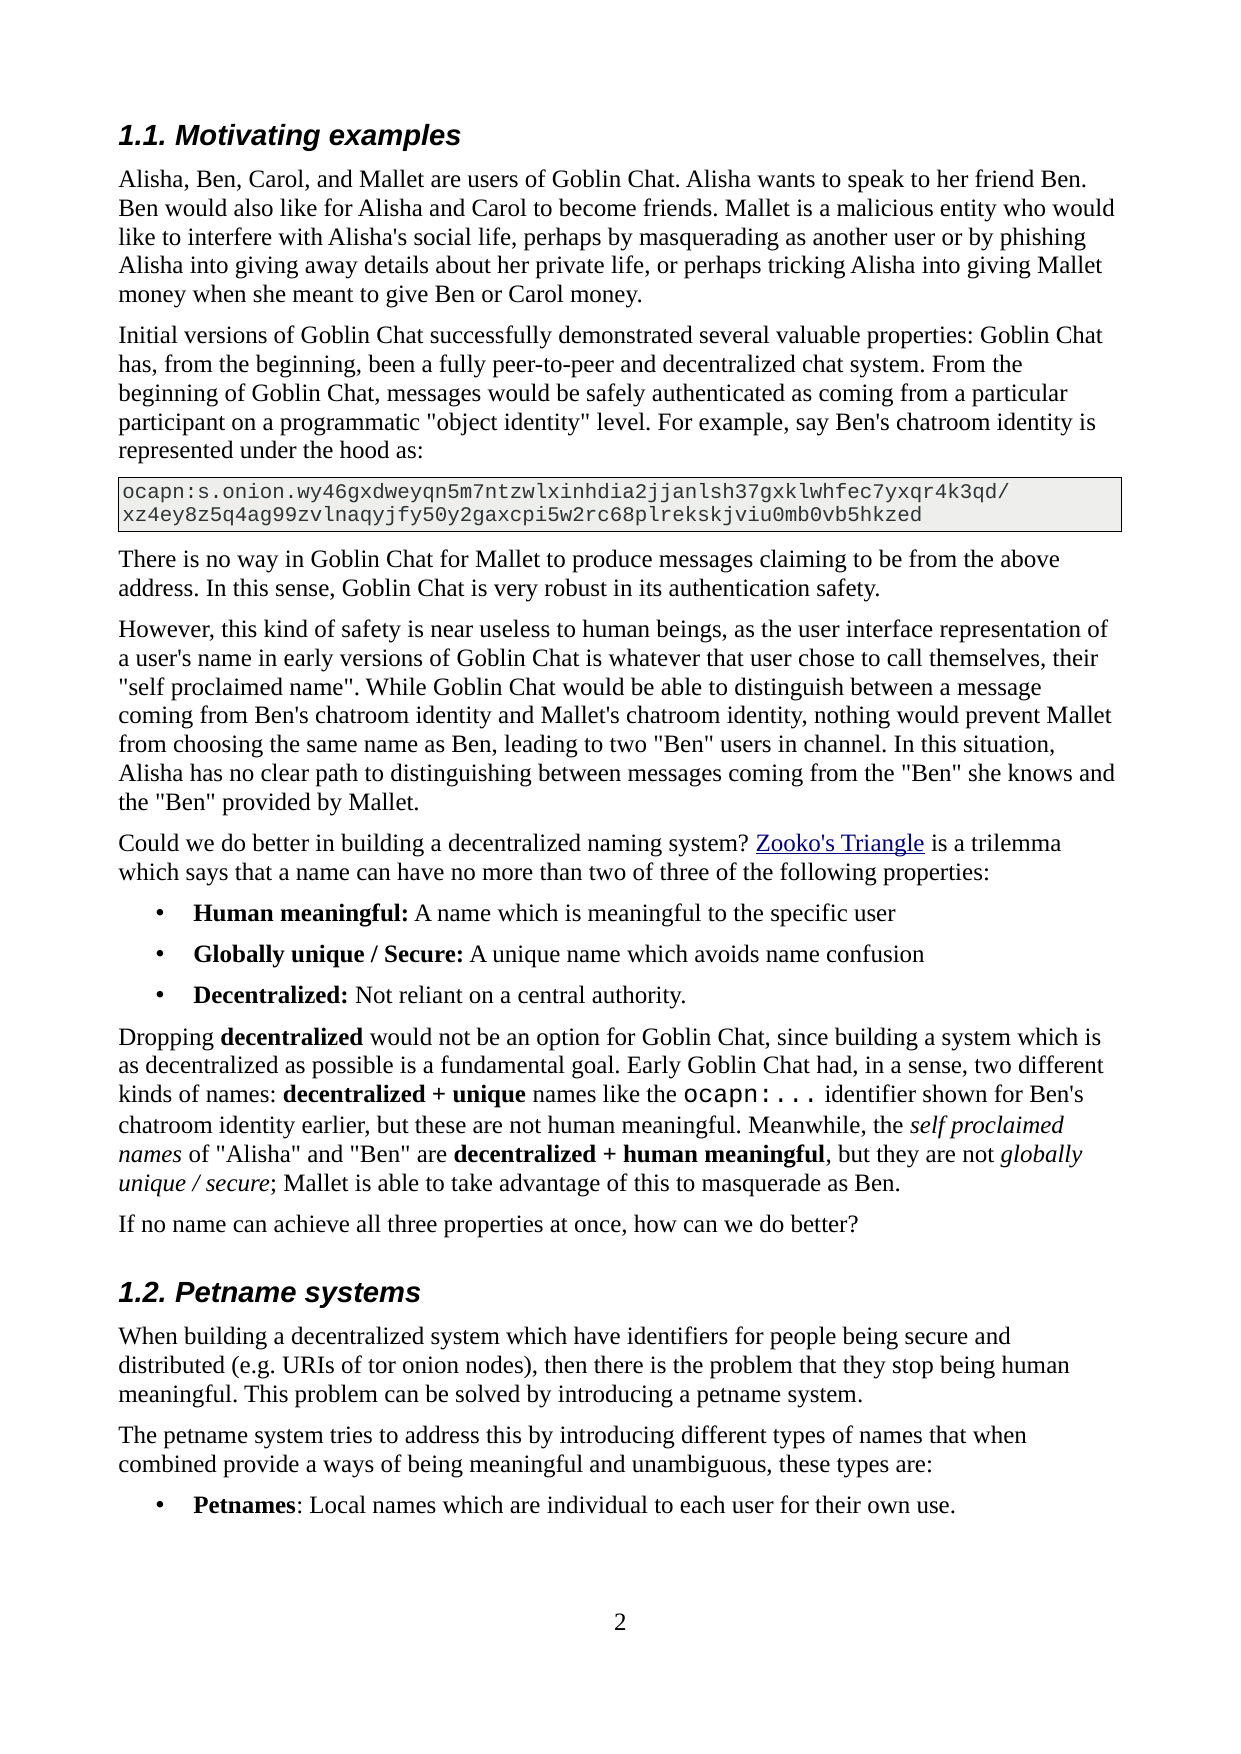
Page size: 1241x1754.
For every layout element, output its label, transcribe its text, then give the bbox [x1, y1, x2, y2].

text When building a decentralized system which have identifiers for people being secure and distributed (e.g. URIs of tor onion nodes), then there is the problem that they stop being human meaningful. This problem can be solved by introducing a petname system. [118, 1321, 1122, 1407]
list Human meaningful: A name which is meaningful to the specific user [156, 898, 1122, 927]
list Globally unique / Secure: A unique name which avoids name confusion [156, 939, 1122, 968]
list Petnames: Local names which are individual to each user for their own use. [156, 1490, 1122, 1519]
text The petname system tries to address this by introducing different types of names that when combined provide a ways of being meaningful and unambiguous, these types are: [118, 1420, 1122, 1477]
text Initial versions of Goblin Chat successfully demonstrated several valuable properties: Goblin Chat has, from the beginning, been a fully peer-to-peer and decentralized chat system. From the beginning of Goblin Chat, messages would be safely authenticated as coming from a particular participant on a programmatic "object identity" level. For example, say Ben's chatroom identity is represented under the hood as: [118, 320, 1122, 464]
subtitle Motivating examples [118, 118, 1122, 152]
text Could we do better in building a decentralized naming system? Zooko's Triangle is a trilemma which says that a name can have no more than two of three of the following properties: [118, 828, 1122, 886]
text Dropping decentralized would not be an option for Goblin Chat, since building a system which is as decentralized as possible is a fundamental goal. Early Goblin Chat had, in a sense, two different kinds of names: decentralized + unique names like the ocapn:... identifier shown for Ben's chatroom identity earlier, but these are not human meaningful. Meanwhile, the self proclaimed names of "Alisha" and "Ben" are decentralized + human meaningful, but they are not globally unique / secure; Mallet is able to take advantage of this to masquerade as Ben. [118, 1022, 1122, 1196]
text However, this kind of safety is near useless to human beings, as the user interface representation of a user's name in early versions of Goblin Chat is whatever that user chose to call themselves, their "self proclaimed name". While Goblin Chat would be able to distinguish between a message coming from Ben's chatroom identity and Mallet's chatroom identity, nothing would prevent Mallet from choosing the same name as Ben, leading to two "Ben" users in channel. In this situation, Alisha has no clear path to distinguishing between messages coming from the "Ben" she knows and the "Ben" provided by Mallet. [118, 614, 1122, 816]
text Alisha, Ben, Carol, and Mallet are users of Goblin Chat. Alisha wants to speak to her friend Ben. Ben would also like for Alisha and Carol to become friends. Mallet is a malicious entity who would like to interfere with Alisha's social life, perhaps by masquerading as another user or by phishing Alisha into giving away details about her private life, or perhaps tricking Alisha into giving Mallet money when she meant to give Ben or Carol money. [118, 164, 1122, 308]
subtitle Petname systems [118, 1275, 1122, 1309]
list Decentralized: Not reliant on a central authority. [156, 981, 1122, 1009]
text There is no way in Goblin Chat for Mallet to produce messages claiming to be from the above address. In this sense, Goblin Chat is very robust in its authentication safety. [118, 544, 1122, 602]
text ocapn:s.onion.wy46gxdweyqn5m7ntzwlxinhdia2jjanlsh37gxklwhfec7yxqr4k3qd/xz4ey8z5q4ag99zvlnaqyjfy50y2gaxcpi5w2rc68plrekskjviu0mb0vb5hkzed [119, 478, 1121, 531]
text If no name can achieve all three properties at once, how can we do better? [118, 1209, 1122, 1238]
